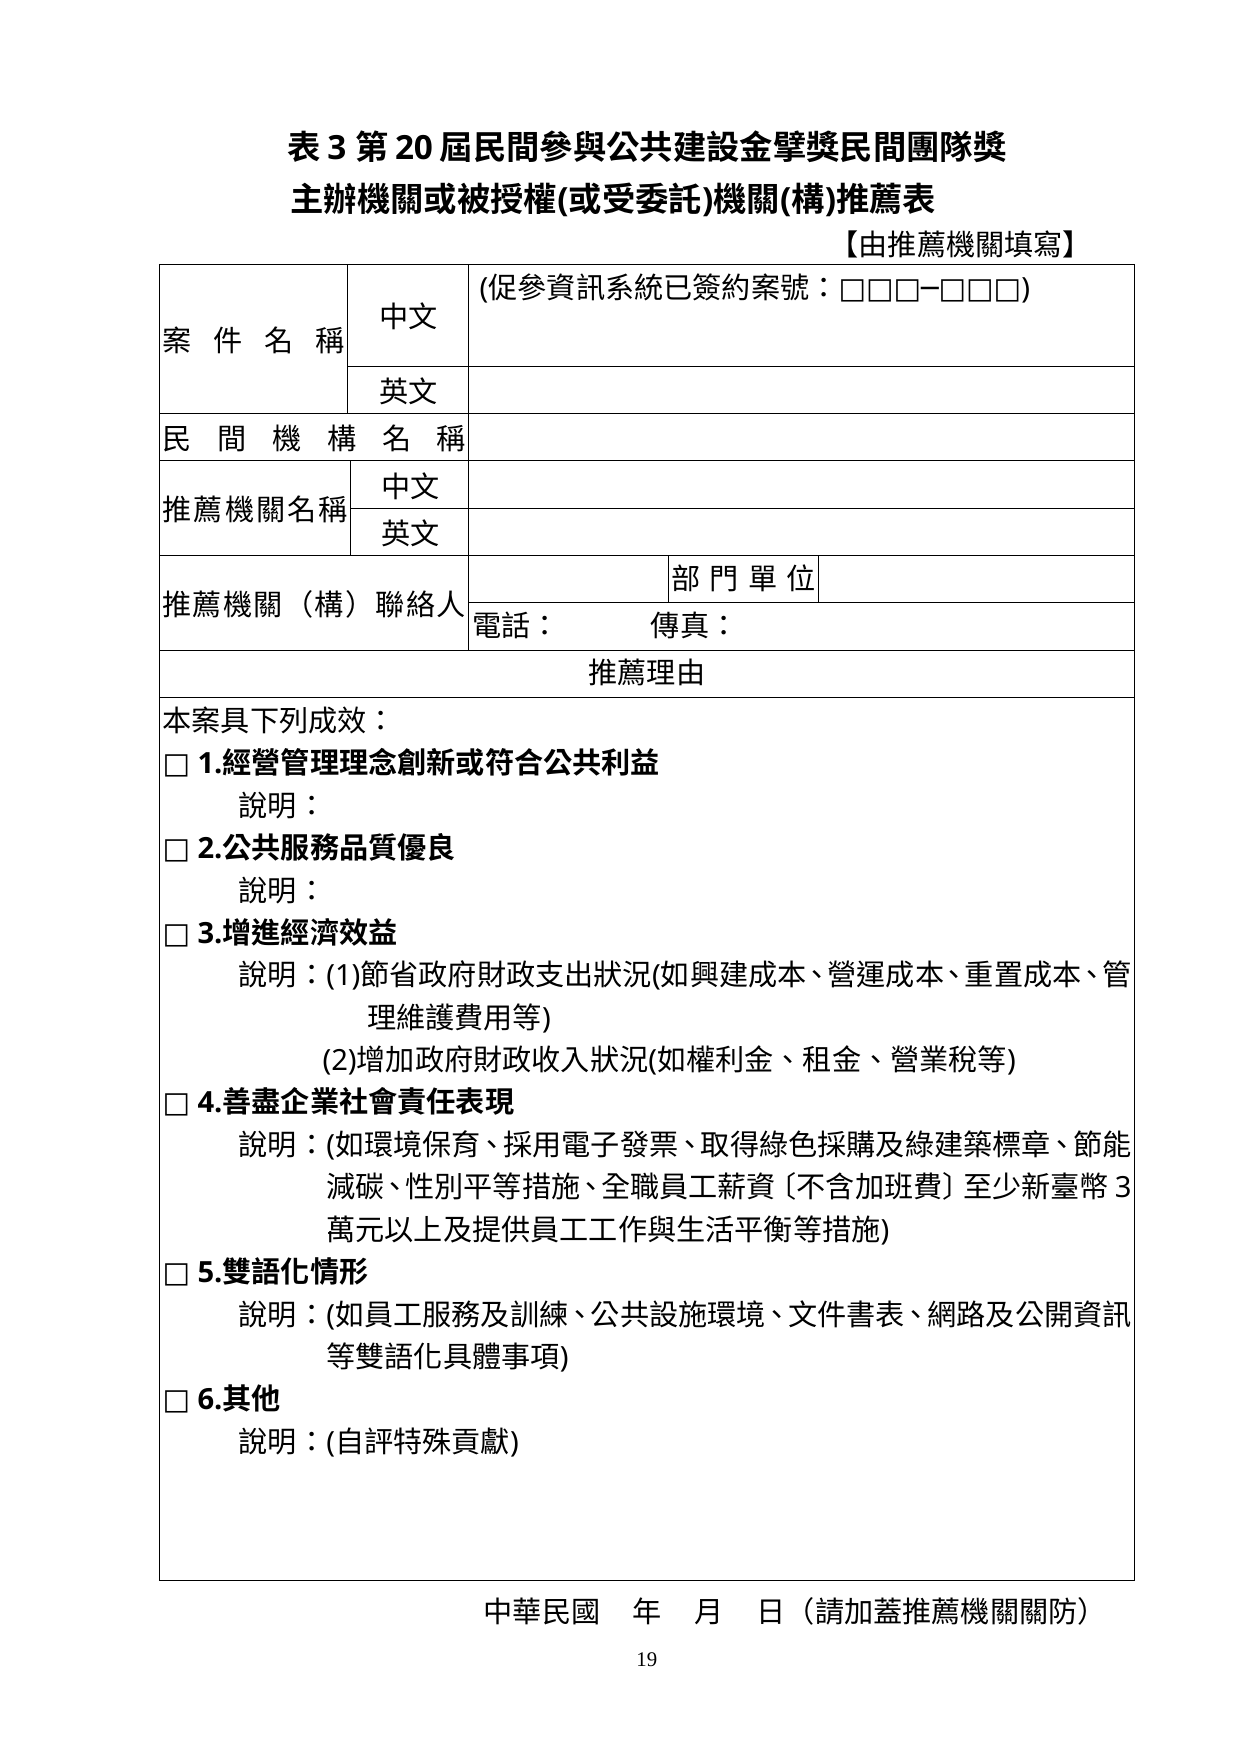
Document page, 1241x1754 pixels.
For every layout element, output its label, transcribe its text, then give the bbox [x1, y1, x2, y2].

table_cell 英文 [351, 509, 468, 555]
table_cell [819, 556, 1134, 602]
table_cell 推薦機關名稱 [160, 461, 350, 555]
text 【由推薦機關填寫】 [187, 222, 1092, 264]
table_cell 本案具下列成效： □ 1.經營管理理念創新或符合公共利益 說明： □ 2.公共服務品質優良 說明： □ 3.增進經濟效益 說明：(1)節省政府財政支出狀況(如興建成本、營運成本、重置成本、管理維護費用等) (2)增加政府財政收入狀況(如權利金、租金、營業稅等) □ 4.善盡企業社會責任表現 說明：(如環境保育、採用電子發票、取得綠色採購及綠建築標章、節能減碳、性別平等措施、全職員工薪資〔不含加班費〕至少新臺幣3萬元以上及提供員工工作與生活平衡等措施) □ 5.雙語化情形 說明：(如員工服務及訓練、公共設施環境、文件書表、網路及公開資訊等雙語化具體事項) □ 6.其他 說明：(自評特殊貢獻) [160, 698, 1134, 1580]
table_cell 民間機構名稱 [160, 414, 468, 460]
table_cell 中文 [351, 461, 468, 508]
table_header (促參資訊系統已簽約案號：­­­□□□─□□□) [469, 265, 1134, 366]
text 主辦機關或被授權(或受委託)機關(構)推薦表 [290, 170, 1106, 222]
table_cell 部門單位 [669, 556, 818, 602]
table_cell 電話： 傳真： [469, 603, 1134, 649]
table_cell 英文 [348, 367, 468, 413]
table_header 案件名稱 [160, 265, 347, 413]
table_cell 推薦理由 [160, 651, 1134, 697]
text 表3 第20屆民間參與公共建設金擘獎民間團隊獎 [187, 118, 1106, 170]
table_cell [469, 461, 1134, 508]
table_cell [469, 556, 668, 602]
text 中華民國 年 月 日（請加蓋推薦機關關防） [245, 1581, 1106, 1633]
table_cell [469, 414, 1134, 460]
table_cell [469, 367, 1134, 413]
table_header 中文 [348, 265, 468, 366]
table_cell 推薦機關（構）聯絡人 [160, 556, 468, 649]
table_cell [469, 509, 1134, 555]
